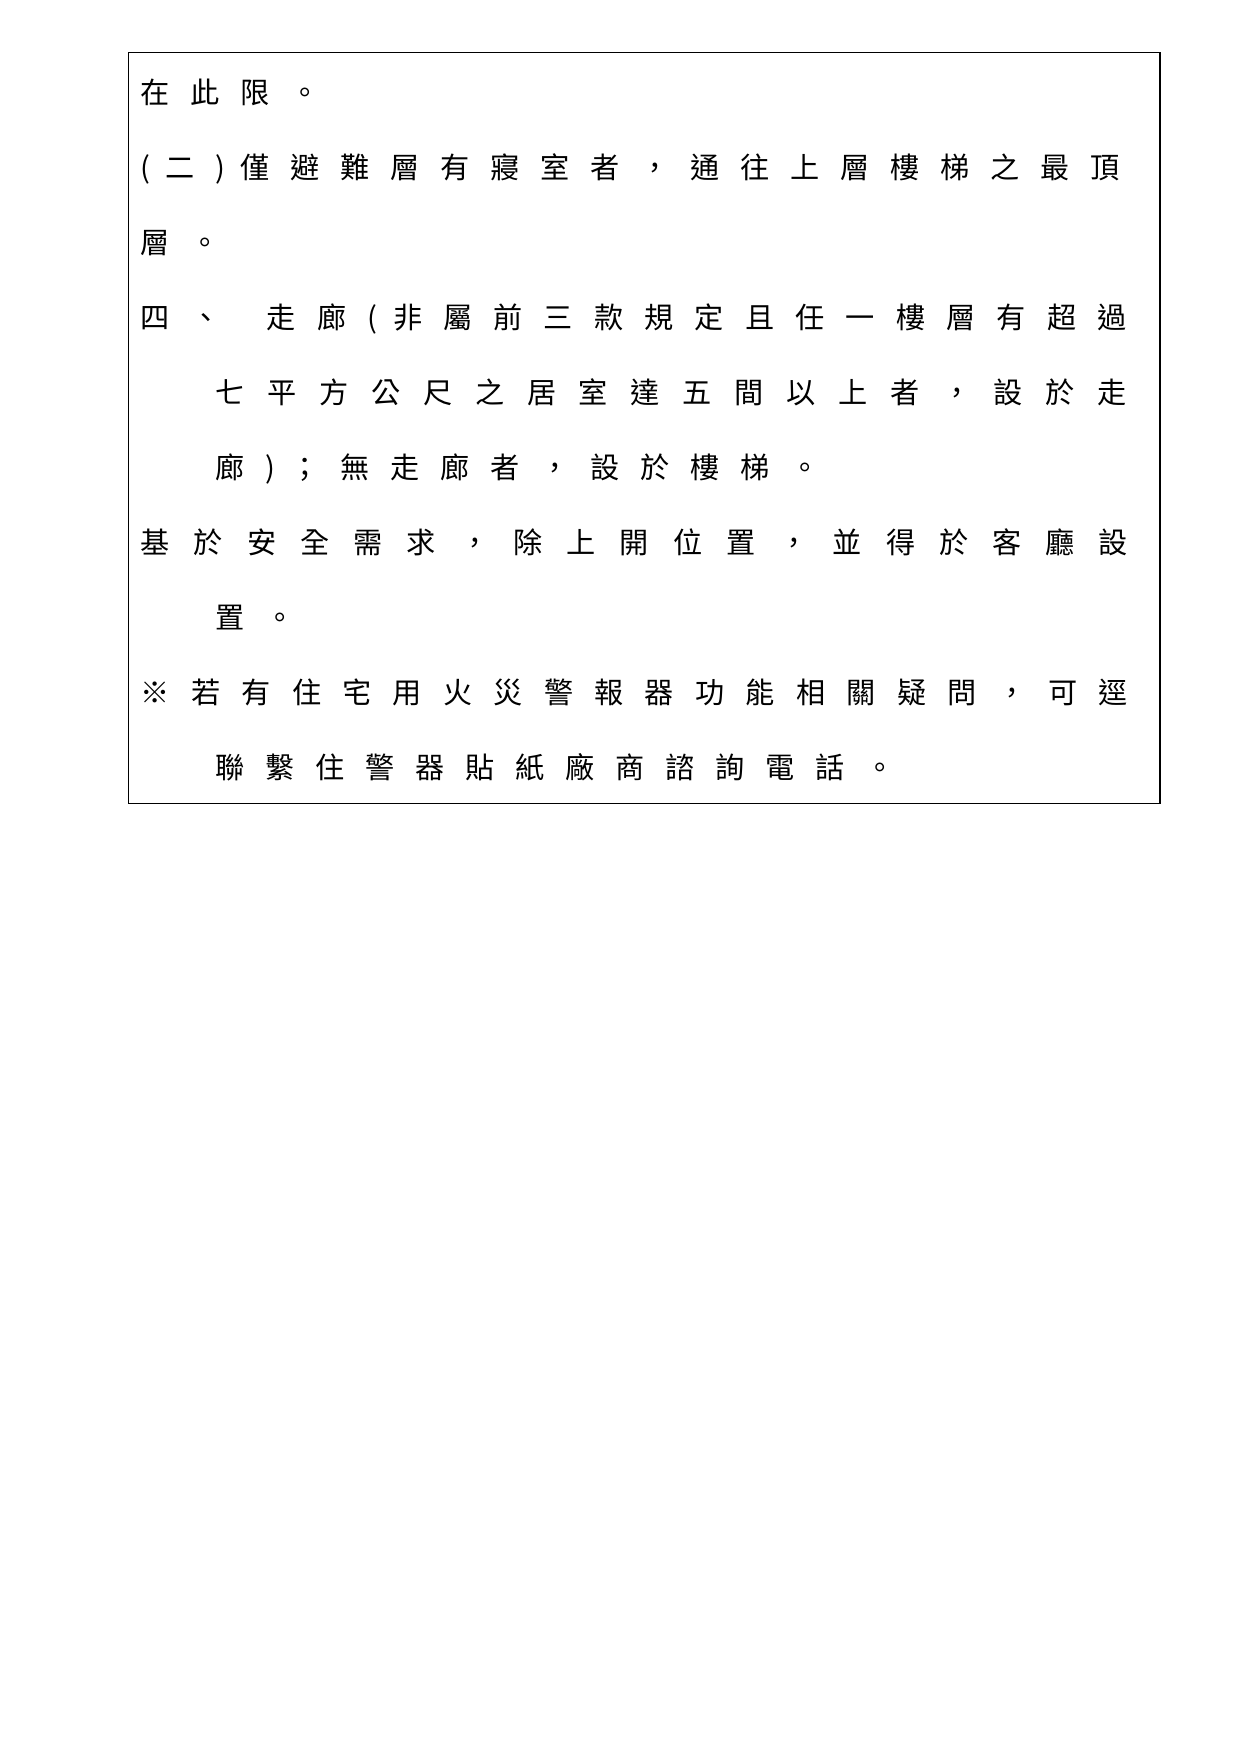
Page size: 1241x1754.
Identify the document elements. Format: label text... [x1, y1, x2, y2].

table_cell 在此限。 (二) 僅避難層有寢室者，通往上層樓梯之最頂層。 四、 走廊(非屬前三款規定且任一樓層有超過七平方公尺之居室達五間以上者，設於走廊)；無走廊者，設於樓梯。 基於安全需求，除上開位置，並得於客廳設置。 ※若有住宅用火災警報器功能相關疑問，可逕聯繫住警器貼紙廠商諮詢電話。 [129, 53, 1159, 803]
